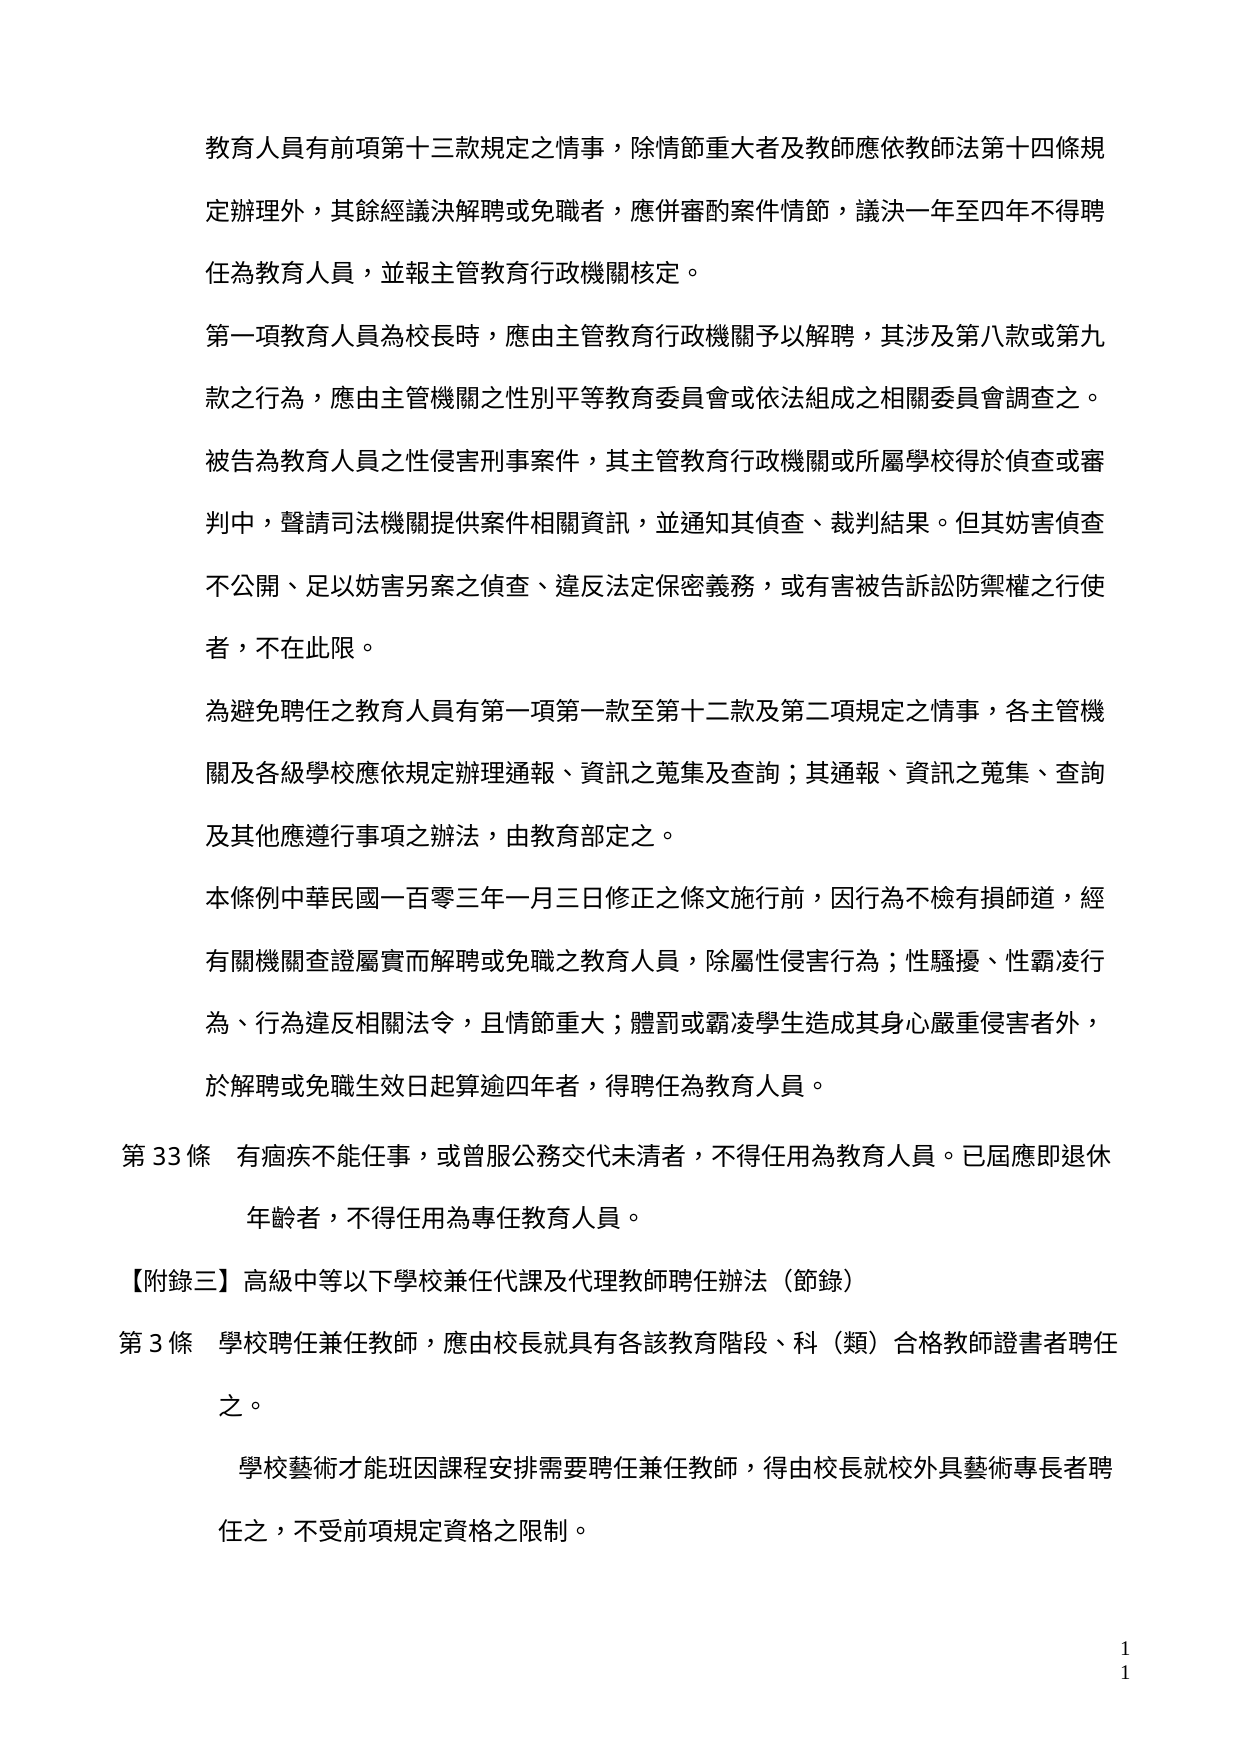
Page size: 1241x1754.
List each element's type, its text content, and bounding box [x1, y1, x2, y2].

text 【附錄三】高級中等以下學校兼任代課及代理教師聘任辦法（節錄） [118, 1238, 1122, 1300]
text 第3條 學校聘任兼任教師，應由校長就具有各該教育階段、科（類）合格教師證書者聘任之。 [118, 1300, 1122, 1425]
text 為避免聘任之教育人員有第一項第一款至第十二款及第二項規定之情事，各主管機關及各級學校應依規定辦理通報、資訊之蒐集及查詢；其通報、資訊之蒐集、查詢及其他應遵行事項之辦法，由教育部定之。 [206, 668, 1122, 855]
text 被告為教育人員之性侵害刑事案件，其主管教育行政機關或所屬學校得於偵查或審判中，聲請司法機關提供案件相關資訊，並通知其偵查、裁判結果。但其妨害偵查不公開、足以妨害另案之偵查、違反法定保密義務，或有害被告訴訟防禦權之行使者，不在此限。 [206, 418, 1122, 668]
text 教育人員有前項第十三款規定之情事，除情節重大者及教師應依教師法第十四條規定辦理外，其餘經議決解聘或免職者，應併審酌案件情節，議決一年至四年不得聘任為教育人員，並報主管教育行政機關核定。 [206, 105, 1122, 293]
text 第33條 有痼疾不能任事，或曾服公務交代未清者，不得任用為教育人員。已屆應即退休年齡者，不得任用為專任教育人員。 [122, 1113, 1122, 1238]
text 本條例中華民國一百零三年一月三日修正之條文施行前，因行為不檢有損師道，經有關機關查證屬實而解聘或免職之教育人員，除屬性侵害行為；性騷擾、性霸凌行為、行為違反相關法令，且情節重大；體罰或霸凌學生造成其身心嚴重侵害者外，於解聘或免職生效日起算逾四年者，得聘任為教育人員。 [206, 855, 1122, 1105]
text 第一項教育人員為校長時，應由主管教育行政機關予以解聘，其涉及第八款或第九款之行為，應由主管機關之性別平等教育委員會或依法組成之相關委員會調查之。 [206, 293, 1122, 418]
text 學校藝術才能班因課程安排需要聘任兼任教師，得由校長就校外具藝術專長者聘任之，不受前項規定資格之限制。 [118, 1425, 1122, 1550]
